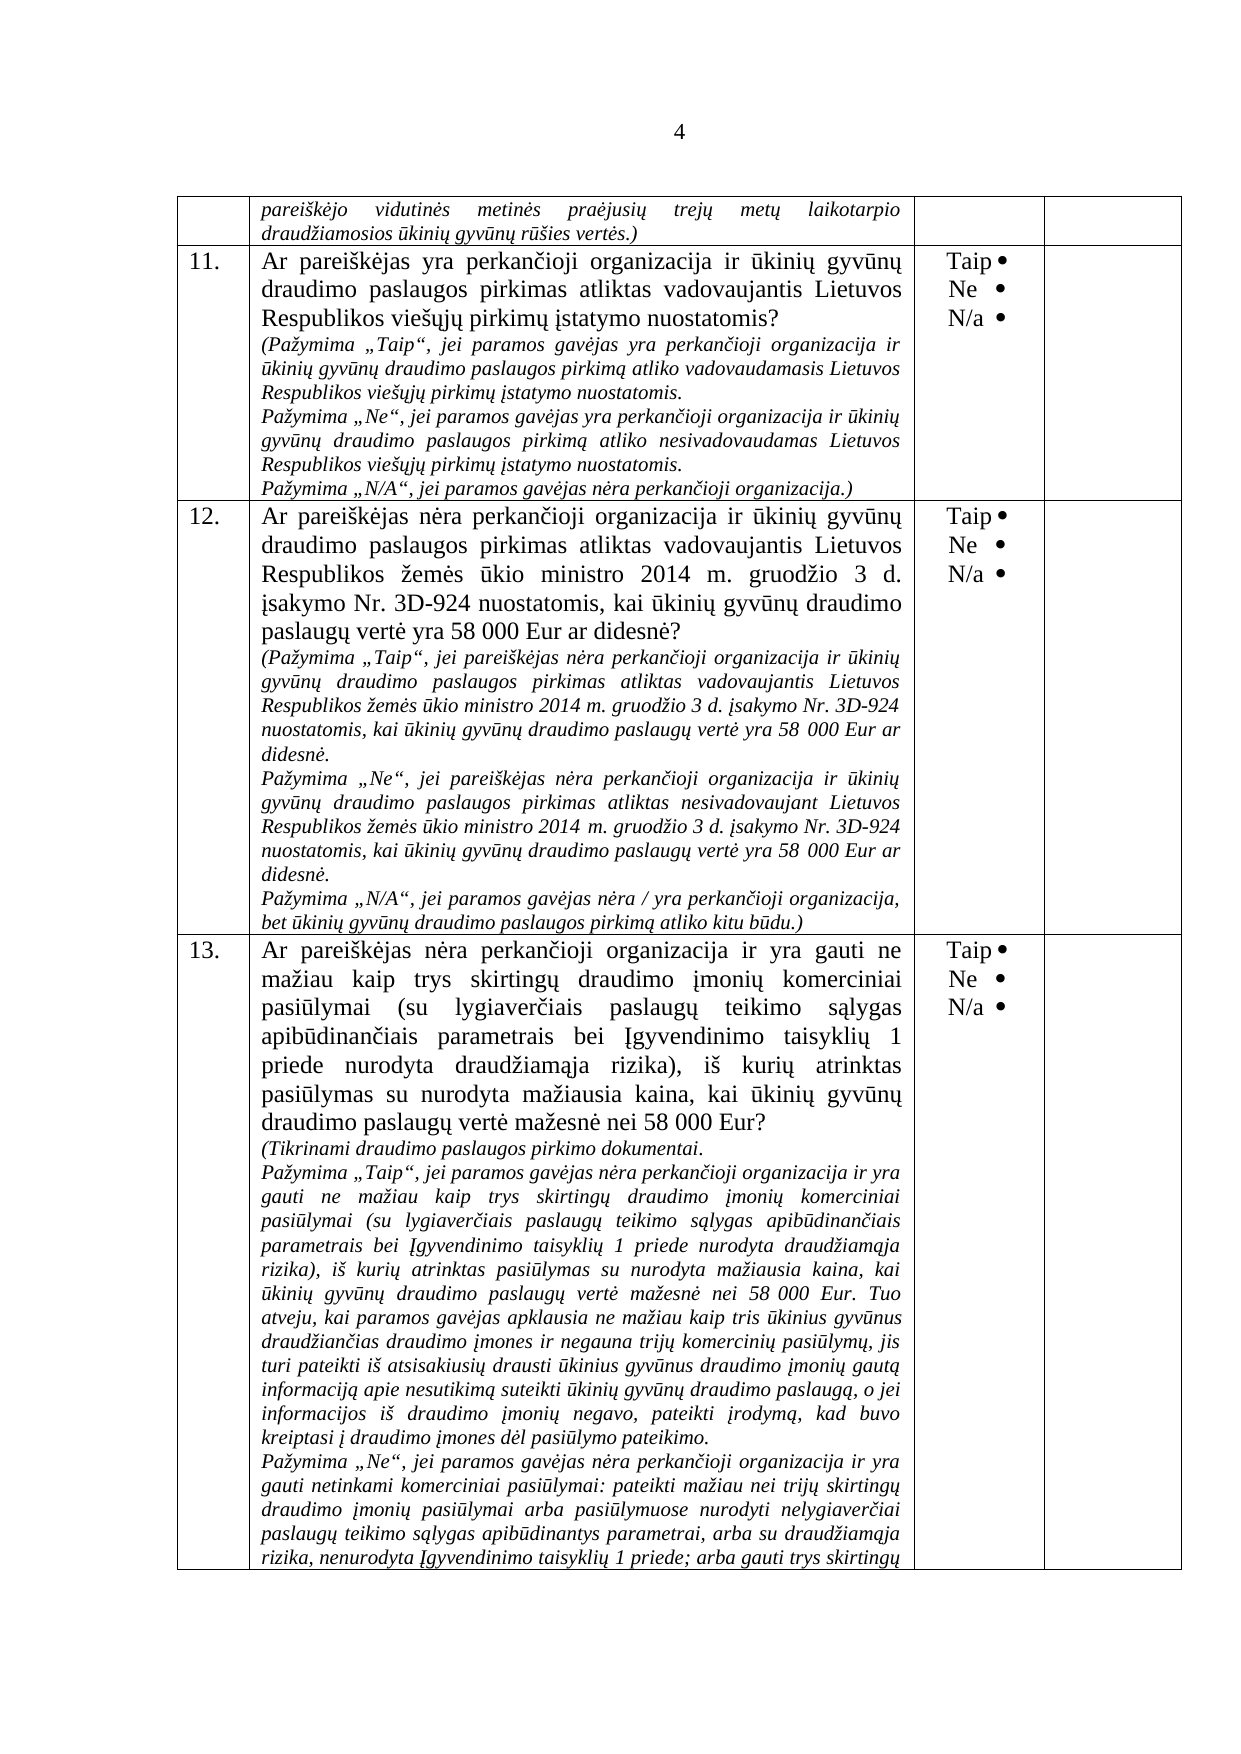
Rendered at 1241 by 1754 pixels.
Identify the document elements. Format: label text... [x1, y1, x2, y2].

table_cell Taip  Ne  N/a  [915, 501, 1044, 934]
table_cell Ar pareiškėjas nėra perkančioji organizacija ir yra gauti ne mažiau kaip trys skirtingų draudimo įmonių komerciniai pasiūlymai (su lygiaverčiais paslaugų teikimo sąlygas apibūdinančiais parametrais bei Įgyvendinimo taisyklių 1 priede nurodyta draudžiamąja rizika), iš kurių atrinktas pasiūlymas su nurodyta mažiausia kaina, kai ūkinių gyvūnų draudimo paslaugų vertė mažesnė nei 58 000 Eur? (Tikrinami draudimo paslaugos pirkimo dokumentai. Pažymima „Taip“, jei paramos gavėjas nėra perkančioji organizacija ir yra gauti ne mažiau kaip trys skirtingų draudimo įmonių komerciniai pasiūlymai (su lygiaverčiais paslaugų teikimo sąlygas apibūdinančiais parametrais bei Įgyvendinimo taisyklių 1 priede nurodyta draudžiamąja rizika), iš kurių atrinktas pasiūlymas su nurodyta mažiausia kaina, kai ūkinių gyvūnų draudimo paslaugų vertė mažesnė nei 58 000 Eur. Tuo atveju, kai paramos gavėjas apklausia ne mažiau kaip tris ūkinius gyvūnus draudžiančias draudimo įmones ir negauna trijų komercinių pasiūlymų, jis turi pateikti iš atsisakiusių drausti ūkinius gyvūnus draudimo įmonių gautą informaciją apie nesutikimą suteikti ūkinių gyvūnų draudimo paslaugą, o jei informacijos iš draudimo įmonių negavo, pateikti įrodymą, kad buvo kreiptasi į draudimo įmones dėl pasiūlymo pateikimo. Pažymima „Ne“, jei paramos gavėjas nėra perkančioji organizacija ir yra gauti netinkami komerciniai pasiūlymai: pateikti mažiau nei trijų skirtingų draudimo įmonių pasiūlymai arba pasiūlymuose nurodyti nelygiaverčiai paslaugų teikimo sąlygas apibūdinantys parametrai, arba su draudžiamąja rizika, nenurodyta Įgyvendinimo taisyklių 1 priede; arba gauti trys skirtingų [250, 935, 914, 1569]
table_cell [1045, 935, 1181, 1569]
table_cell 11. [178, 246, 249, 500]
table_cell [915, 197, 1044, 245]
table_cell [1045, 197, 1181, 245]
table_cell [178, 197, 249, 245]
table_cell [1045, 501, 1181, 934]
table_cell Ar pareiškėjas yra perkančioji organizacija ir ūkinių gyvūnų draudimo paslaugos pirkimas atliktas vadovaujantis Lietuvos Respublikos viešųjų pirkimų įstatymo nuostatomis? (Pažymima „Taip“, jei paramos gavėjas yra perkančioji organizacija ir ūkinių gyvūnų draudimo paslaugos pirkimą atliko vadovaudamasis Lietuvos Respublikos viešųjų pirkimų įstatymo nuostatomis. Pažymima „Ne“, jei paramos gavėjas yra perkančioji organizacija ir ūkinių gyvūnų draudimo paslaugos pirkimą atliko nesivadovaudamas Lietuvos Respublikos viešųjų pirkimų įstatymo nuostatomis. Pažymima „N/A“, jei paramos gavėjas nėra perkančioji organizacija.) [250, 246, 914, 500]
table_cell 12. [178, 501, 249, 934]
table_cell [1045, 246, 1181, 500]
table_cell Ar pareiškėjas nėra perkančioji organizacija ir ūkinių gyvūnų draudimo paslaugos pirkimas atliktas vadovaujantis Lietuvos Respublikos žemės ūkio ministro 2014 m. gruodžio 3 d. įsakymo Nr. 3D-924 nuostatomis, kai ūkinių gyvūnų draudimo paslaugų vertė yra 58 000 Eur ar didesnė? (Pažymima „Taip“, jei pareiškėjas nėra perkančioji organizacija ir ūkinių gyvūnų draudimo paslaugos pirkimas atliktas vadovaujantis Lietuvos Respublikos žemės ūkio ministro 2014 m. gruodžio 3 d. įsakymo Nr. 3D-924 nuostatomis, kai ūkinių gyvūnų draudimo paslaugų vertė yra 58 000 Eur ar didesnė. Pažymima „Ne“, jei pareiškėjas nėra perkančioji organizacija ir ūkinių gyvūnų draudimo paslaugos pirkimas atliktas nesivadovaujant Lietuvos Respublikos žemės ūkio ministro 2014 m. gruodžio 3 d. įsakymo Nr. 3D-924 nuostatomis, kai ūkinių gyvūnų draudimo paslaugų vertė yra 58 000 Eur ar didesnė. Pažymima „N/A“, jei paramos gavėjas nėra / yra perkančioji organizacija, bet ūkinių gyvūnų draudimo paslaugos pirkimą atliko kitu būdu.) [250, 501, 914, 934]
table_cell pareiškėjo vidutinės metinės praėjusių trejų metų laikotarpio draudžiamosios ūkinių gyvūnų rūšies vertės.) [250, 197, 914, 245]
table_cell Taip  Ne  N/a  [915, 246, 1044, 500]
table_cell 13. [178, 935, 249, 1569]
table_cell Taip  Ne  N/a  [915, 935, 1044, 1569]
